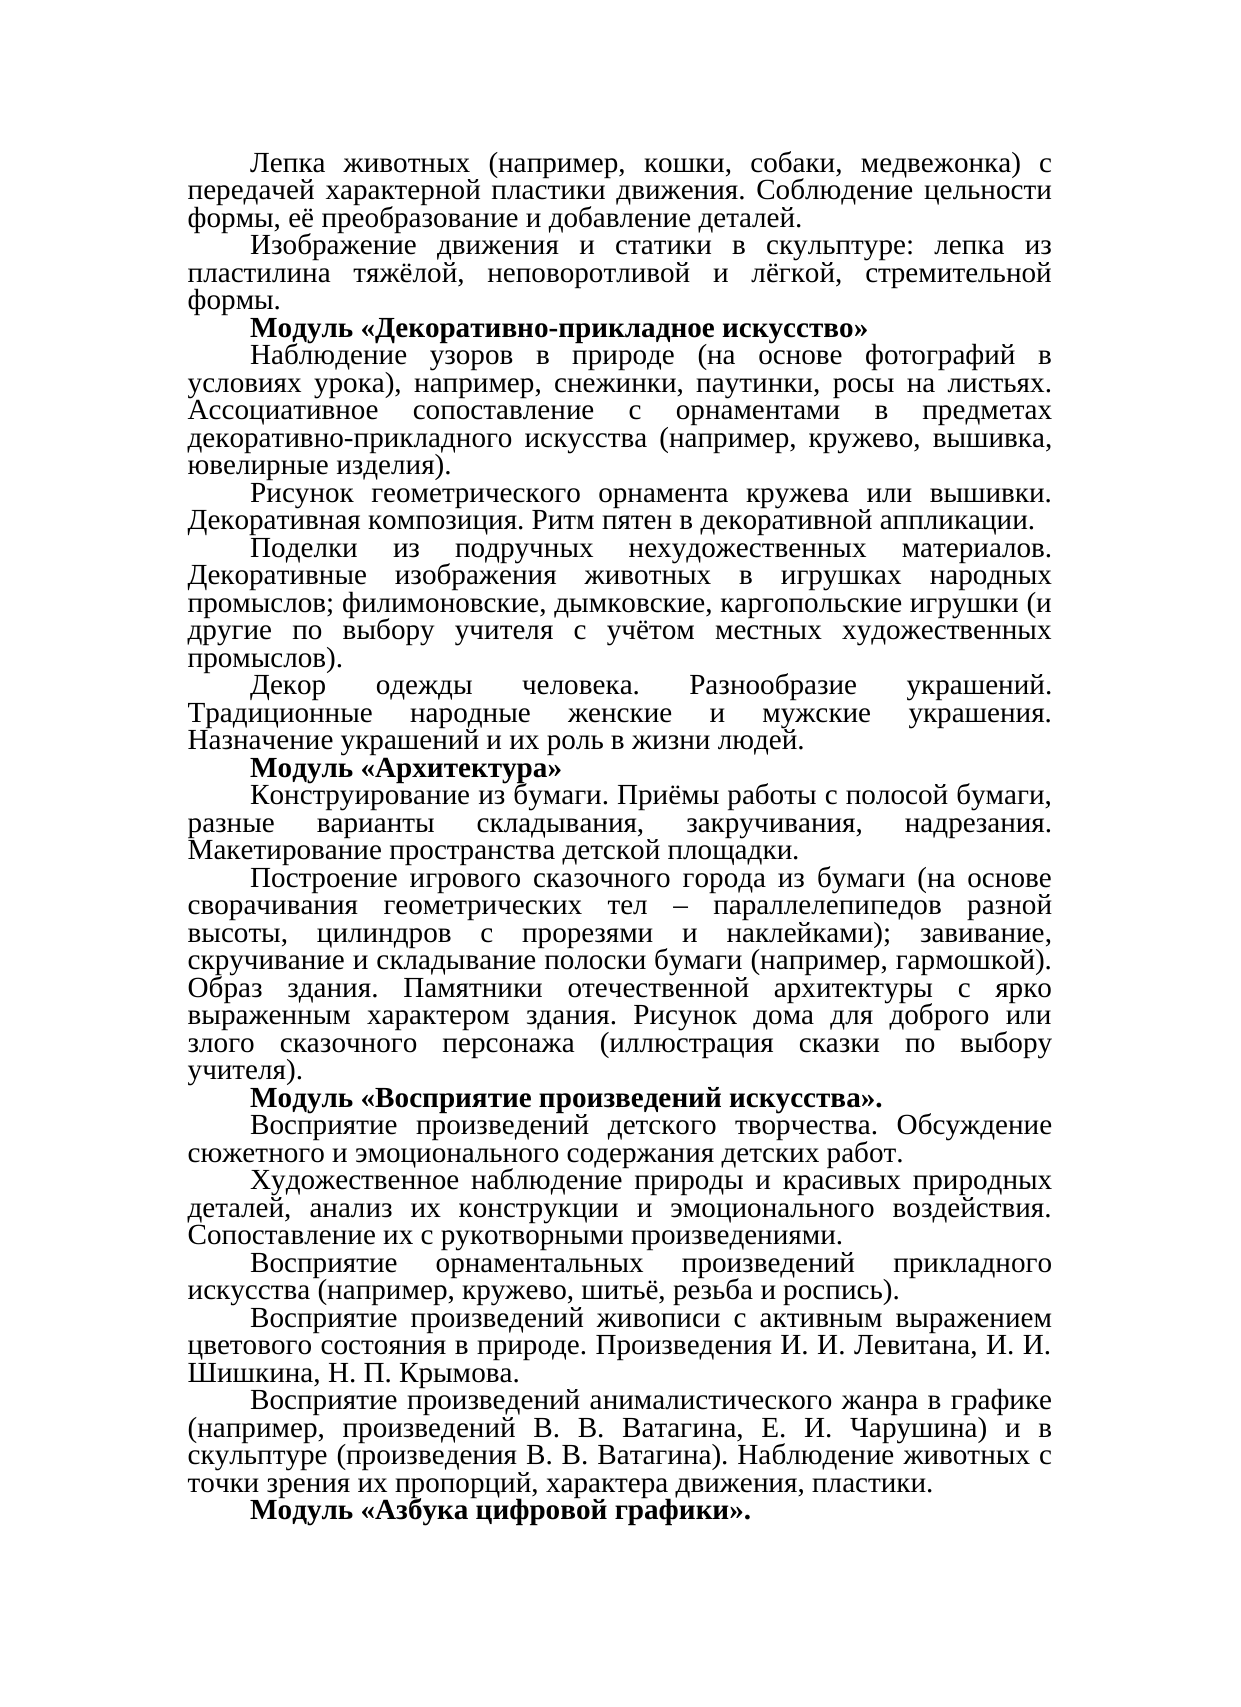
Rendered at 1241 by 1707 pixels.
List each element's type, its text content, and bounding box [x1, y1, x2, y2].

text Построение игрового сказочного города из бумаги (на основе сворачивания геометрических тел – параллелепипедов разной высоты, цилиндров с прорезями и наклейками); завивание, скручивание и складывание полоски бумаги (например, гармошкой). Образ здания. Памятники отечественной архитектуры с ярко выраженным характером здания. Рисунок дома для доброго или злого сказочного персонажа (иллюстрация сказки по выбору учителя). [187, 865, 1053, 1085]
text Модуль «Архитектура» [187, 755, 1053, 782]
text Наблюдение узоров в природе (на основе фотографий в условиях урока), например, снежинки, паутинки, росы на листьях. Ассоциативное сопоставление с орнаментами в предметах декоративно-прикладного искусства (например, кружево, вышивка, ювелирные изделия). [187, 342, 1053, 480]
text Декор одежды человека. Разнообразие украшений. Традиционные народные женские и мужские украшения. Назначение украшений и их роль в жизни людей. [187, 672, 1053, 755]
text Восприятие орнаментальных произведений прикладного искусства (например, кружево, шитьё, резьба и роспись). [187, 1250, 1053, 1305]
text Художественное наблюдение природы и красивых природных деталей, анализ их конструкции и эмоционального воздействия. Сопоставление их с рукотворными произведениями. [187, 1167, 1053, 1250]
text Модуль «Декоративно-прикладное искусство» [187, 315, 1053, 342]
text Лепка животных (например, кошки, собаки, медвежонка) с передачей характерной пластики движения. Соблюдение цельности формы, её преобразование и добавление деталей. [187, 150, 1053, 232]
text Изображение движения и статики в скульптуре: лепка из пластилина тяжёлой, неповоротливой и лёгкой, стремительной формы. [187, 232, 1053, 315]
text Восприятие произведений детского творчества. Обсуждение сюжетного и эмоционального содержания детских работ. [187, 1112, 1053, 1167]
text Восприятие произведений живописи с активным выражением цветового состояния в природе. Произведения И. И. Левитана, И. И. Шишкина, Н. П. Крымова. [187, 1305, 1053, 1387]
text Конструирование из бумаги. Приёмы работы с полосой бумаги, разные варианты складывания, закручивания, надрезания. Макетирование пространства детской площадки. [187, 782, 1053, 865]
text Рисунок геометрического орнамента кружева или вышивки. Декоративная композиция. Ритм пятен в декоративной аппликации. [187, 480, 1053, 535]
text Восприятие произведений анималистического жанра в графике (например, произведений В. В. Ватагина, Е. И. Чарушина) и в скульптуре (произведения В. В. Ватагина). Наблюдение животных с точки зрения их пропорций, характера движения, пластики. [187, 1387, 1053, 1497]
text Поделки из подручных нехудожественных материалов. Декоративные изображения животных в игрушках народных промыслов; филимоновские, дымковские, каргопольские игрушки (и другие по выбору учителя с учётом местных художественных промыслов). [187, 535, 1053, 672]
text Модуль «Азбука цифровой графики». [187, 1497, 1053, 1525]
text Модуль «Восприятие произведений искусства». [187, 1085, 1053, 1112]
